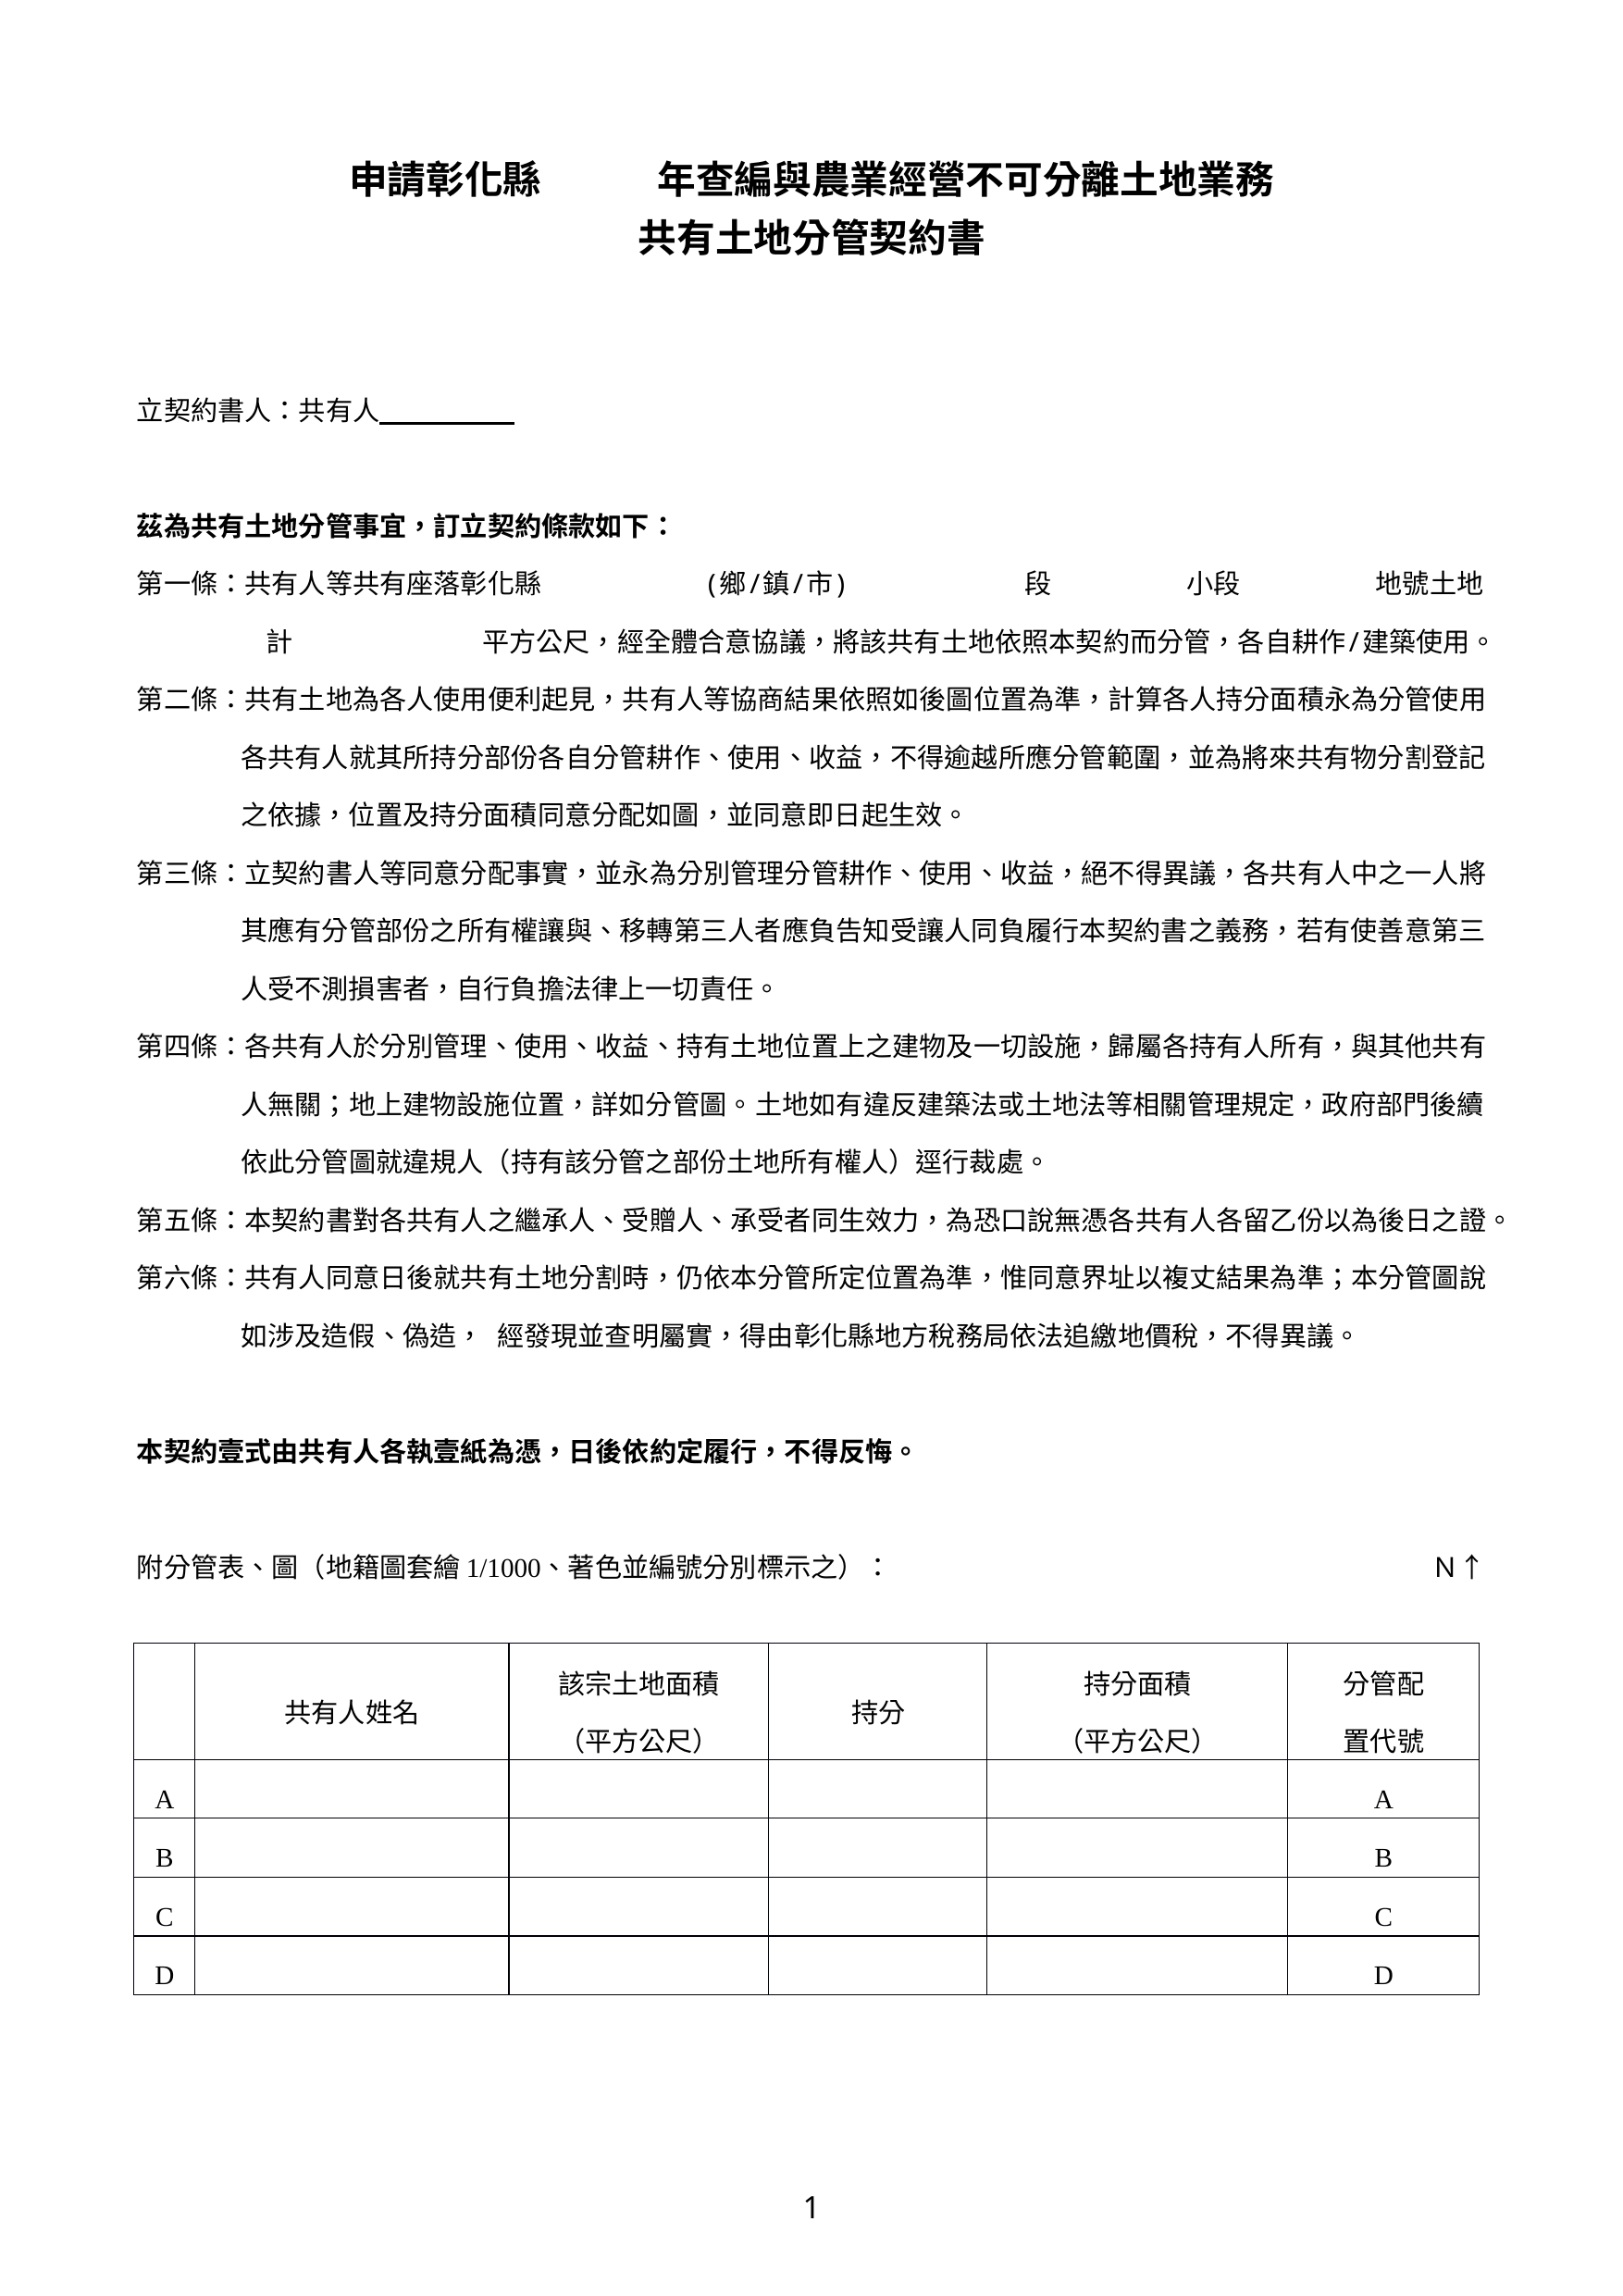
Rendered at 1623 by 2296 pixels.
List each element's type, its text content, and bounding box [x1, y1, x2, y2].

table_cell D [1288, 1937, 1479, 1994]
table_cell [769, 1818, 986, 1877]
table_cell [195, 1937, 508, 1994]
table_cell [987, 1818, 1287, 1877]
table_cell [195, 1878, 508, 1935]
text 附分管表、圖（地籍圖套繪1/1000、著色並編號分別標示之）： Ｎ↑ [137, 1527, 1486, 1584]
table_cell [510, 1937, 768, 1994]
table_cell A [1288, 1760, 1479, 1818]
table_cell [769, 1937, 986, 1994]
table_header [134, 1644, 194, 1759]
table_cell [987, 1937, 1287, 1994]
table_cell [987, 1878, 1287, 1935]
text 人無關；地上建物設施位置，詳如分管圖。土地如有違反建築法或土地法等相關管理規定，政府部門後續依此分管圖就違規人（持有該分管之部份土地所有權人）逕行裁處。 [241, 1064, 1486, 1180]
table_cell [510, 1878, 768, 1935]
table_header 該宗土地面積 （平方公尺） [510, 1644, 768, 1759]
table_cell C [134, 1878, 194, 1935]
text 本契約壹式由共有人各執壹紙為憑，日後依約定履行，不得反悔。 [137, 1411, 1486, 1469]
table_cell C [1288, 1878, 1479, 1935]
text 共有土地分管契約書 [137, 196, 1486, 254]
text 第四條：各共有人於分別管理、使用、收益、持有土地位置上之建物及一切設施，歸屬各持有人所有，與其他共有 [137, 1006, 1486, 1064]
table_cell [769, 1878, 986, 1935]
text 申請彰化縣 年查編與農業經營不可分離土地業務 [137, 139, 1486, 196]
table_cell [510, 1818, 768, 1877]
text 立契約書人：共有人 [137, 370, 1486, 428]
table_cell [987, 1760, 1287, 1818]
text 第二條：共有土地為各人使用便利起見，共有人等協商結果依照如後圖位置為準，計算各人持分面積永為分管使用，各共有人就其所持分部份各自分管耕作、使用、收益，不得逾越所應分管範圍，並為將來共有物分割登記之依據，位置及持分面積同意分配如圖，並同意即日起生效。 [137, 659, 1486, 833]
text 第五條：本契約書對各共有人之繼承人、受贈人、承受者同生效力，為恐口說無憑各共有人各留乙份以為後日之證。 [137, 1180, 1486, 1237]
table_header 持分面積 （平方公尺） [987, 1644, 1287, 1759]
table_header 共有人姓名 [195, 1644, 508, 1759]
table_cell D [134, 1937, 194, 1994]
table_cell [769, 1760, 986, 1818]
text 第三條：立契約書人等同意分配事實，並永為分別管理分管耕作、使用、收益，絕不得異議，各共有人中之一人將其應有分管部份之所有權讓與、移轉第三人者應負告知受讓人同負履行本契約書之義務，若有使善意第三人受不測損害者，自行負擔法律上一切責任。 [137, 833, 1486, 1006]
text 第六條：共有人同意日後就共有土地分割時，仍依本分管所定位置為準，惟同意界址以複丈結果為準；本分管圖說，如涉及造假、偽造， 經發現並查明屬實，得由彰化縣地方稅務局依法追繳地價稅，不得異議。 [137, 1237, 1486, 1353]
table_cell [510, 1760, 768, 1818]
table_header 分管配 置代號 [1288, 1644, 1479, 1759]
text 第一條：共有人等共有座落彰化縣 (鄉/鎮/市) 段 小段 地號土地 [137, 543, 1486, 602]
table_cell B [134, 1818, 194, 1877]
text 茲為共有土地分管事宜，訂立契約條款如下： [137, 486, 1486, 543]
table_cell B [1288, 1818, 1479, 1877]
table_cell [195, 1760, 508, 1818]
table_cell [195, 1818, 508, 1877]
text 計 平方公尺，經全體合意協議，將該共有土地依照本契約而分管，各自耕作/建築使用。 [137, 602, 1486, 659]
table_cell A [134, 1760, 194, 1818]
table_header 持分 [769, 1644, 986, 1759]
